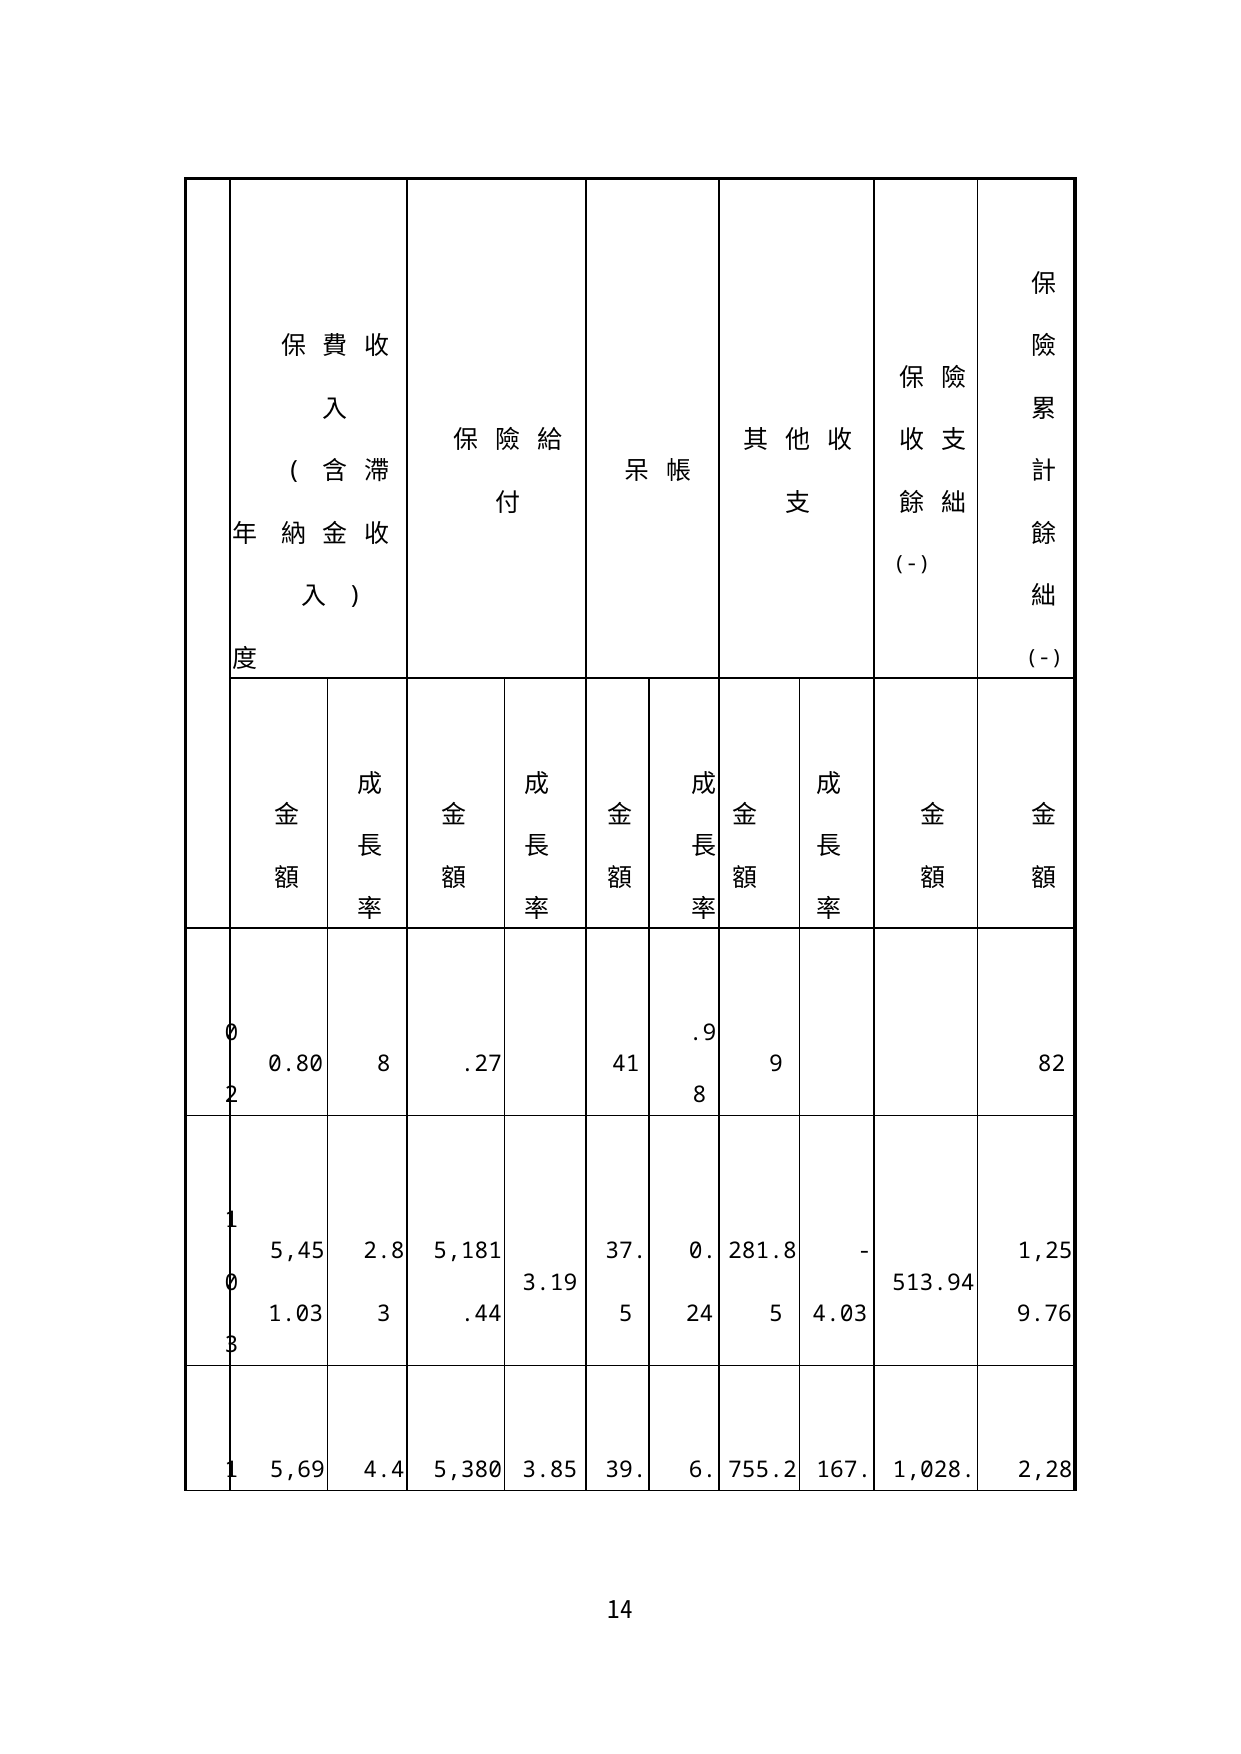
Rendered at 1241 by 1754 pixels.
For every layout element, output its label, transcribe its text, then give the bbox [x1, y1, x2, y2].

table_cell 3.85 [505, 1366, 585, 1490]
table_cell 金 額 [875, 679, 977, 927]
table_cell 5,300.80 [231, 929, 327, 1115]
table_header 保費收入 (含滯納金收入) [231, 180, 406, 677]
table_cell 41 [587, 929, 648, 1115]
table_header 呆帳 [587, 180, 718, 677]
table_cell 82 [978, 929, 1073, 1115]
table_cell 1,259.76 [978, 1116, 1073, 1365]
table_cell 3.19 [505, 1116, 585, 1365]
table_cell 103 [187, 1116, 229, 1365]
table_cell 755.2 [720, 1366, 799, 1490]
table_cell 6. [650, 1366, 718, 1490]
table_cell 金額 [231, 679, 327, 927]
table_header 保險給付 [408, 180, 585, 677]
table_cell 281.85 [720, 1116, 799, 1365]
table_cell [505, 929, 585, 1115]
table_cell 0.24 [650, 1116, 718, 1365]
table_cell 2.83 [328, 1116, 406, 1365]
table_cell 39. [587, 1366, 648, 1490]
table_cell 8 [328, 929, 406, 1115]
table_cell 2,28 [978, 1366, 1073, 1490]
table_cell 5,380 [408, 1366, 504, 1490]
table_cell 5,451.03 [231, 1116, 327, 1365]
table_cell 成長率 [505, 679, 585, 927]
table_cell 金額 [587, 679, 648, 927]
table_cell [875, 929, 977, 1115]
table_cell 1,028. [875, 1366, 977, 1490]
table_cell 9 [720, 929, 799, 1115]
table_cell 4.4 [328, 1366, 406, 1490]
table_cell 102 [187, 929, 229, 1115]
table_cell 104 [187, 1366, 229, 1490]
table_cell 37.5 [587, 1116, 648, 1365]
table_cell 513.94 [875, 1116, 977, 1365]
table_cell -4.03 [800, 1116, 873, 1365]
table_cell 金額 [720, 679, 799, 927]
table_cell 金 額 [978, 679, 1073, 927]
table_cell 成長率 [650, 679, 718, 927]
table_cell 金額 [408, 679, 504, 927]
table_cell .27 [408, 929, 504, 1115]
table_header 其他收支 [720, 180, 873, 677]
table_header 年 度 [187, 180, 229, 927]
table_header 保險累計餘絀(-) [978, 180, 1073, 677]
table_cell .98 [650, 929, 718, 1115]
table_cell 5,181.44 [408, 1116, 504, 1365]
table_cell 167. [800, 1366, 873, 1490]
table_header 保險收支餘絀(-) [875, 180, 977, 677]
table_cell 5,694.35 [231, 1366, 327, 1490]
table_cell [800, 929, 873, 1115]
table_cell 成長率 [328, 679, 406, 927]
table_cell 成長率 [800, 679, 873, 927]
